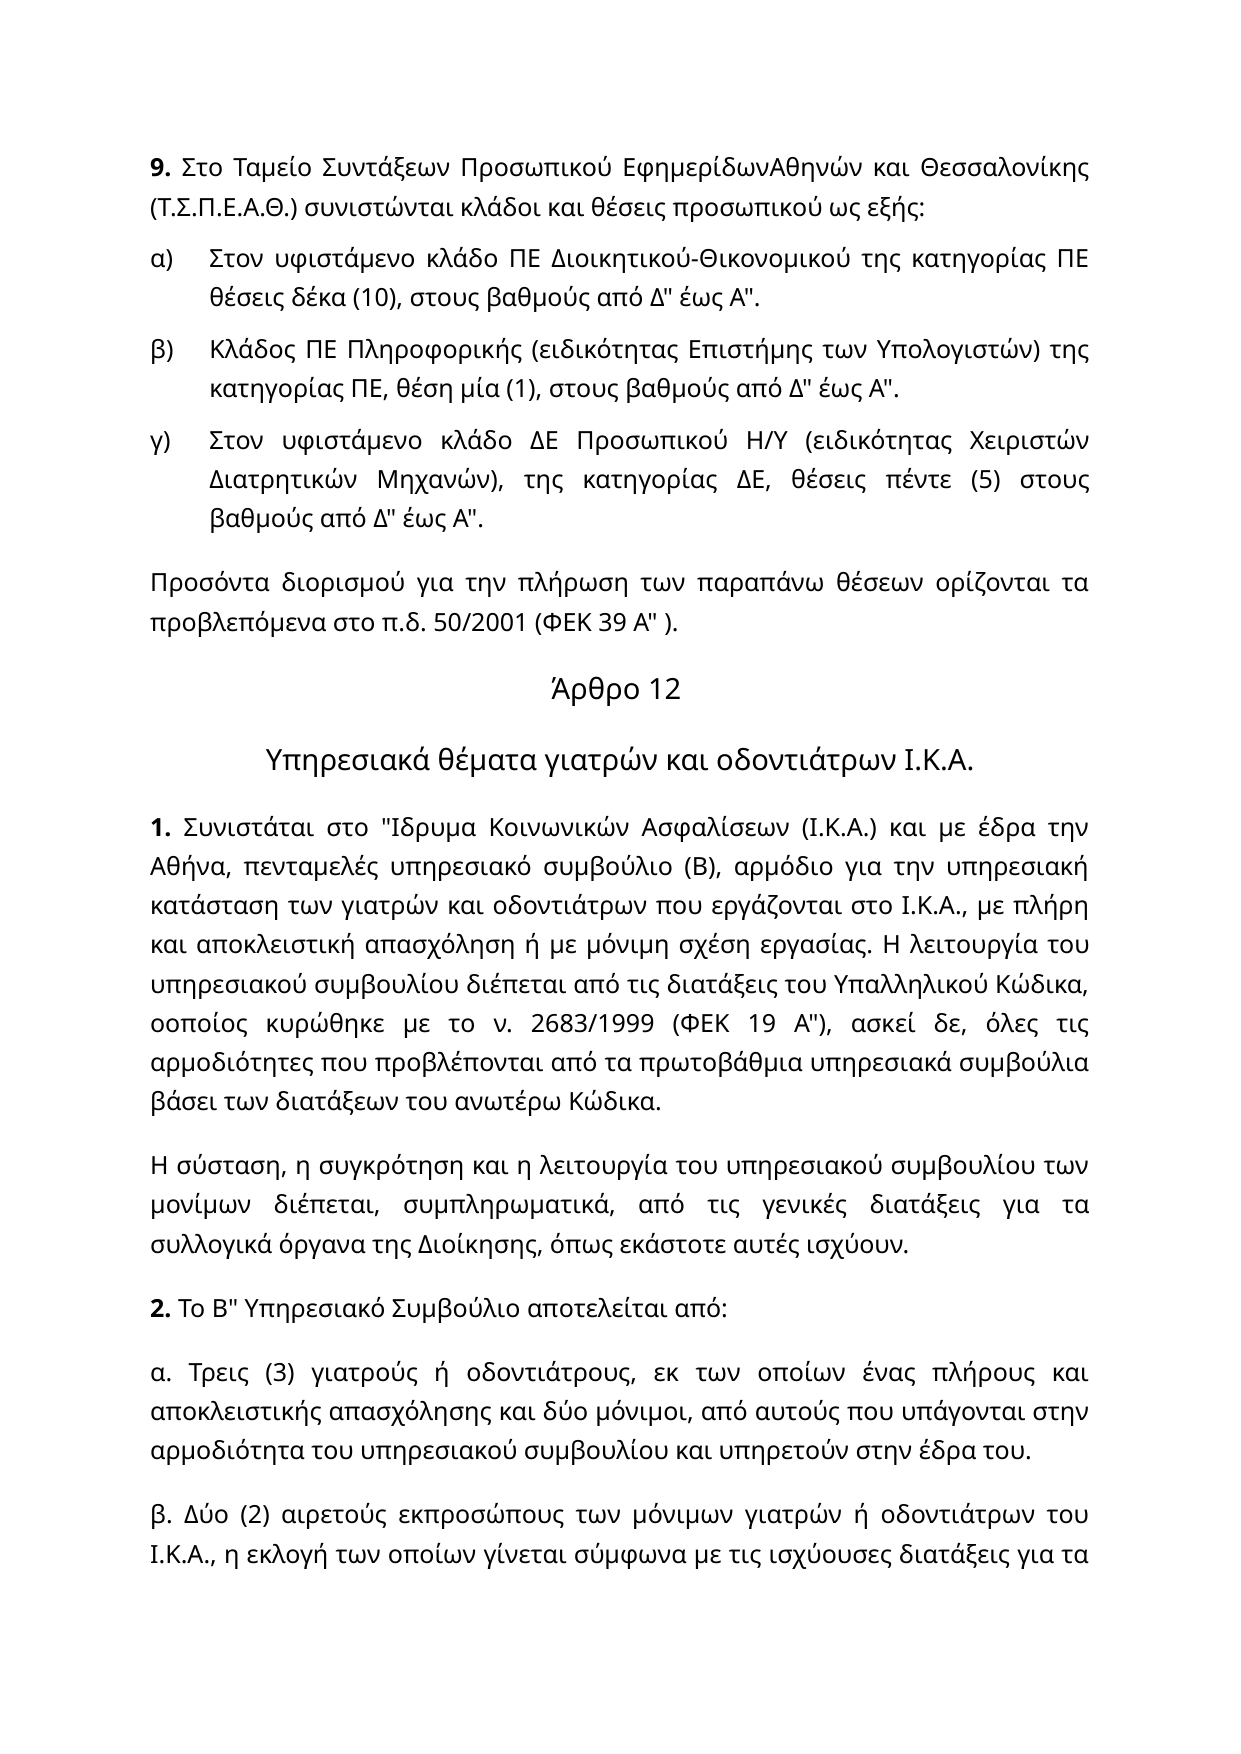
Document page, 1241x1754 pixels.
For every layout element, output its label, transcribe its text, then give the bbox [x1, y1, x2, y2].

text Η σύσταση, η συγκρότηση και η λειτουργία του υπηρεσιακού συμβουλίου των μονίμων διέπεται, συμπληρωματικά, από τις γενικές διατάξεις για τα συλλογικά όργανα της Διοίκησης, όπως εκάστοτε αυτές ισχύουν. [150, 1148, 1090, 1260]
subtitle Υπηρεσιακά θέματα γιατρών και οδοντιάτρων Ι.Κ.Α. [150, 739, 1090, 779]
list γ) Στον υφιστάμενο κλάδο ΔΕ Προσωπικού Η/Υ (ειδικότητας Χειριστών Διατρητικών Μηχανών), της κατηγορίας ΔΕ, θέσεις πέντε (5) στους βαθμούς από Δ" έως Α". [150, 422, 1090, 535]
text 2. Το Β" Υπηρεσιακό Συμβούλιο αποτελείται από: [150, 1290, 1090, 1324]
text α. Τρεις (3) γιατρούς ή οδοντιάτρους, εκ των οποίων ένας πλήρους και αποκλειστικής απασχόλησης και δύο μόνιμοι, από αυτούς που υπάγονται στην αρμοδιότητα του υπηρεσιακού συμβουλίου και υπηρετούν στην έδρα του. [150, 1354, 1090, 1467]
text Προσόντα διορισμού για την πλήρωση των παραπάνω θέσεων ορίζονται τα προβλεπόμενα στο π.δ. 50/2001 (ΦΕΚ 39 Α" ). [150, 565, 1090, 638]
list α) Στον υφιστάμενο κλάδο ΠΕ Διοικητικού-Θικονομικού της κατηγορίας ΠΕ θέσεις δέκα (10), στους βαθμούς από Δ" έως Α". [150, 241, 1090, 314]
text 1. Συνιστάται στο "Ιδρυμα Κοινωνικών Ασφαλίσεων (Ι.Κ.Α.) και με έδρα την Αθήνα, πενταμελές υπηρεσιακό συμβούλιο (Β), αρμόδιο για την υπηρεσιακή κατάσταση των γιατρών και οδοντιάτρων που εργάζονται στο Ι.Κ.Α., με πλήρη και αποκλειστική απασχόληση ή με μόνιμη σχέση εργασίας. Η λειτουργία του υπηρεσιακού συμβουλίου διέπεται από τις διατάξεις του Υπαλληλικού Κώδικα, οοποίος κυρώθηκε με το ν. 2683/1999 (ΦΕΚ 19 Α"), ασκεί δε, όλες τις αρμοδιότητες που προβλέπονται από τα πρωτοβάθμια υπηρεσιακά συμβούλια βάσει των διατάξεων του ανωτέρω Κώδικα. [150, 809, 1090, 1118]
list β) Κλάδος ΠΕ Πληροφορικής (ειδικότητας Επιστήμης των Υπολογιστών) της κατηγορίας ΠΕ, θέση μία (1), στους βαθμούς από Δ" έως Α". [150, 332, 1090, 405]
text 9. Στο Ταμείο Συντάξεων Προσωπικού ΕφημερίδωνΑθηνών και Θεσσαλονίκης (Τ.Σ.Π.Ε.Α.Θ.) συνιστώνται κλάδοι και θέσεις προσωπικού ως εξής: [150, 150, 1090, 223]
subtitle Άρθρο 12 [150, 668, 1090, 708]
text β. Δύο (2) αιρετούς εκπροσώπους των μόνιμων γιατρών ή οδοντιάτρων του Ι.Κ.Α., η εκλογή των οποίων γίνεται σύμφωνα με τις ισχύουσες διατάξεις για τα [150, 1497, 1090, 1570]
